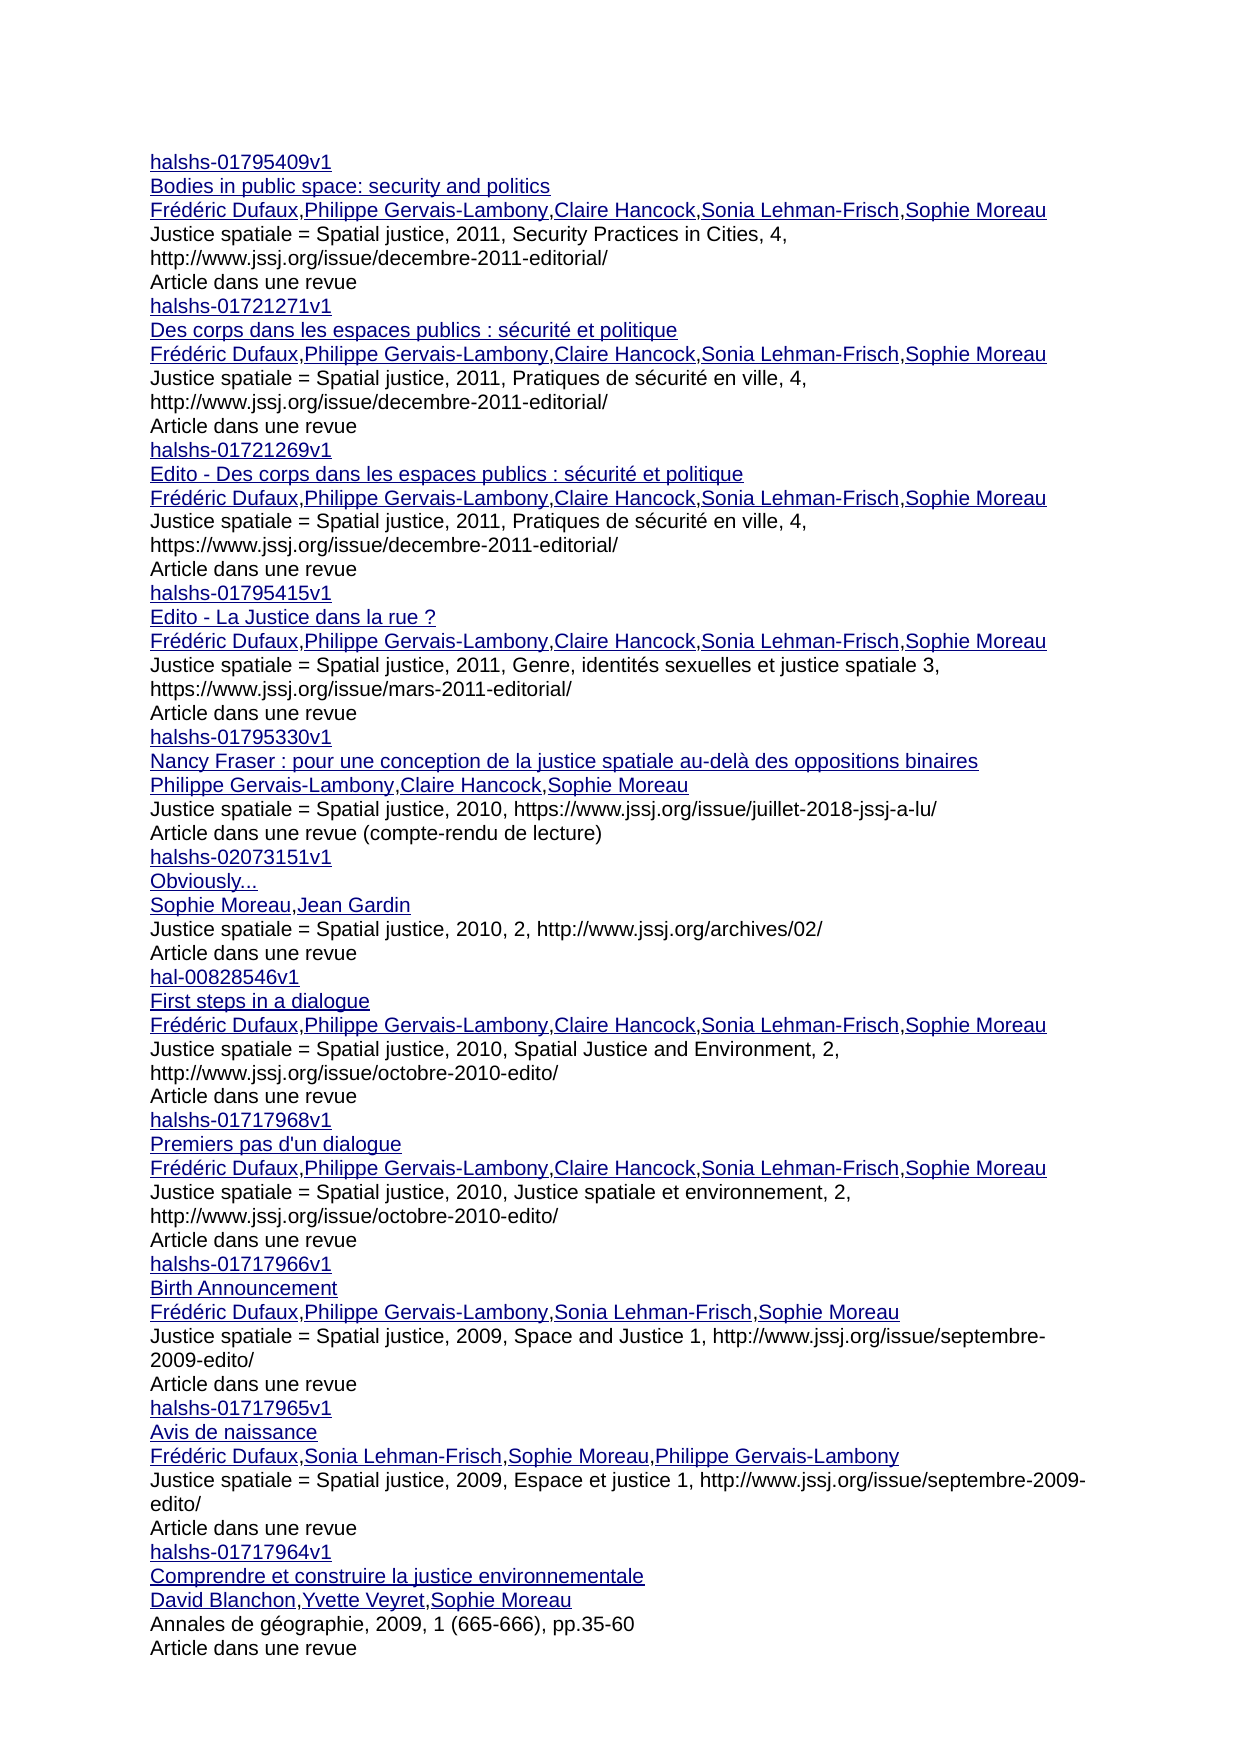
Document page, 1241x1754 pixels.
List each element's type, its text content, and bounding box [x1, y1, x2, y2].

table_cell Bodies in public space: security and politics Frédéric Dufaux,Philippe Gervais-Lambony,Claire Hancock,Sonia Lehman-Frisch,Sophie Moreau Justice spatiale = Spatial justice, 2011, Security Practices in Cities, 4, http://www.jssj.org/issue/decembre-2011-editorial/ Article dans une revue halshs-01721271v1 [150, 174, 1090, 318]
table_cell Birth Announcement Frédéric Dufaux,Philippe Gervais-Lambony,Sonia Lehman-Frisch,Sophie Moreau Justice spatiale = Spatial justice, 2009, Space and Justice 1, http://www.jssj.org/issue/septembre-2009-edito/ Article dans une revue halshs-01717965v1 [150, 1276, 1090, 1420]
table_cell Avis de naissance Frédéric Dufaux,Sonia Lehman-Frisch,Sophie Moreau,Philippe Gervais-Lambony Justice spatiale = Spatial justice, 2009, Espace et justice 1, http://www.jssj.org/issue/septembre-2009-edito/ Article dans une revue halshs-01717964v1 [150, 1420, 1090, 1563]
table_cell Nancy Fraser : pour une conception de la justice spatiale au-delà des oppositions binaires Philippe Gervais-Lambony,Claire Hancock,Sophie Moreau Justice spatiale = Spatial justice, 2010, https://www.jssj.org/issue/juillet-2018-jssj-a-lu/ Article dans une revue (compte-rendu de lecture) halshs-02073151v1 [150, 749, 1090, 869]
table_cell halshs-01795409v1 [150, 150, 1090, 174]
table_cell Edito - La Justice dans la rue ? Frédéric Dufaux,Philippe Gervais-Lambony,Claire Hancock,Sonia Lehman-Frisch,Sophie Moreau Justice spatiale = Spatial justice, 2011, Genre, identités sexuelles et justice spatiale 3, https://www.jssj.org/issue/mars-2011-editorial/ Article dans une revue halshs-01795330v1 [150, 605, 1090, 749]
table_cell First steps in a dialogue Frédéric Dufaux,Philippe Gervais-Lambony,Claire Hancock,Sonia Lehman-Frisch,Sophie Moreau Justice spatiale = Spatial justice, 2010, Spatial Justice and Environment, 2, http://www.jssj.org/issue/octobre-2010-edito/ Article dans une revue halshs-01717968v1 [150, 989, 1090, 1132]
table_cell Obviously... Sophie Moreau,Jean Gardin Justice spatiale = Spatial justice, 2010, 2, http://www.jssj.org/archives/02/ Article dans une revue hal-00828546v1 [150, 869, 1090, 988]
table_cell Edito - Des corps dans les espaces publics : sécurité et politique Frédéric Dufaux,Philippe Gervais-Lambony,Claire Hancock,Sonia Lehman-Frisch,Sophie Moreau Justice spatiale = Spatial justice, 2011, Pratiques de sécurité en ville, 4, https://www.jssj.org/issue/decembre-2011-editorial/ Article dans une revue halshs-01795415v1 [150, 461, 1090, 605]
table_cell Des corps dans les espaces publics : sécurité et politique Frédéric Dufaux,Philippe Gervais-Lambony,Claire Hancock,Sonia Lehman-Frisch,Sophie Moreau Justice spatiale = Spatial justice, 2011, Pratiques de sécurité en ville, 4, http://www.jssj.org/issue/decembre-2011-editorial/ Article dans une revue halshs-01721269v1 [150, 318, 1090, 461]
table_cell Comprendre et construire la justice environnementale David Blanchon,Yvette Veyret,Sophie Moreau Annales de géographie, 2009, 1 (665-666), pp.35-60 Article dans une revue [150, 1564, 1090, 1659]
table_cell Premiers pas d'un dialogue Frédéric Dufaux,Philippe Gervais-Lambony,Claire Hancock,Sonia Lehman-Frisch,Sophie Moreau Justice spatiale = Spatial justice, 2010, Justice spatiale et environnement, 2, http://www.jssj.org/issue/octobre-2010-edito/ Article dans une revue halshs-01717966v1 [150, 1132, 1090, 1276]
